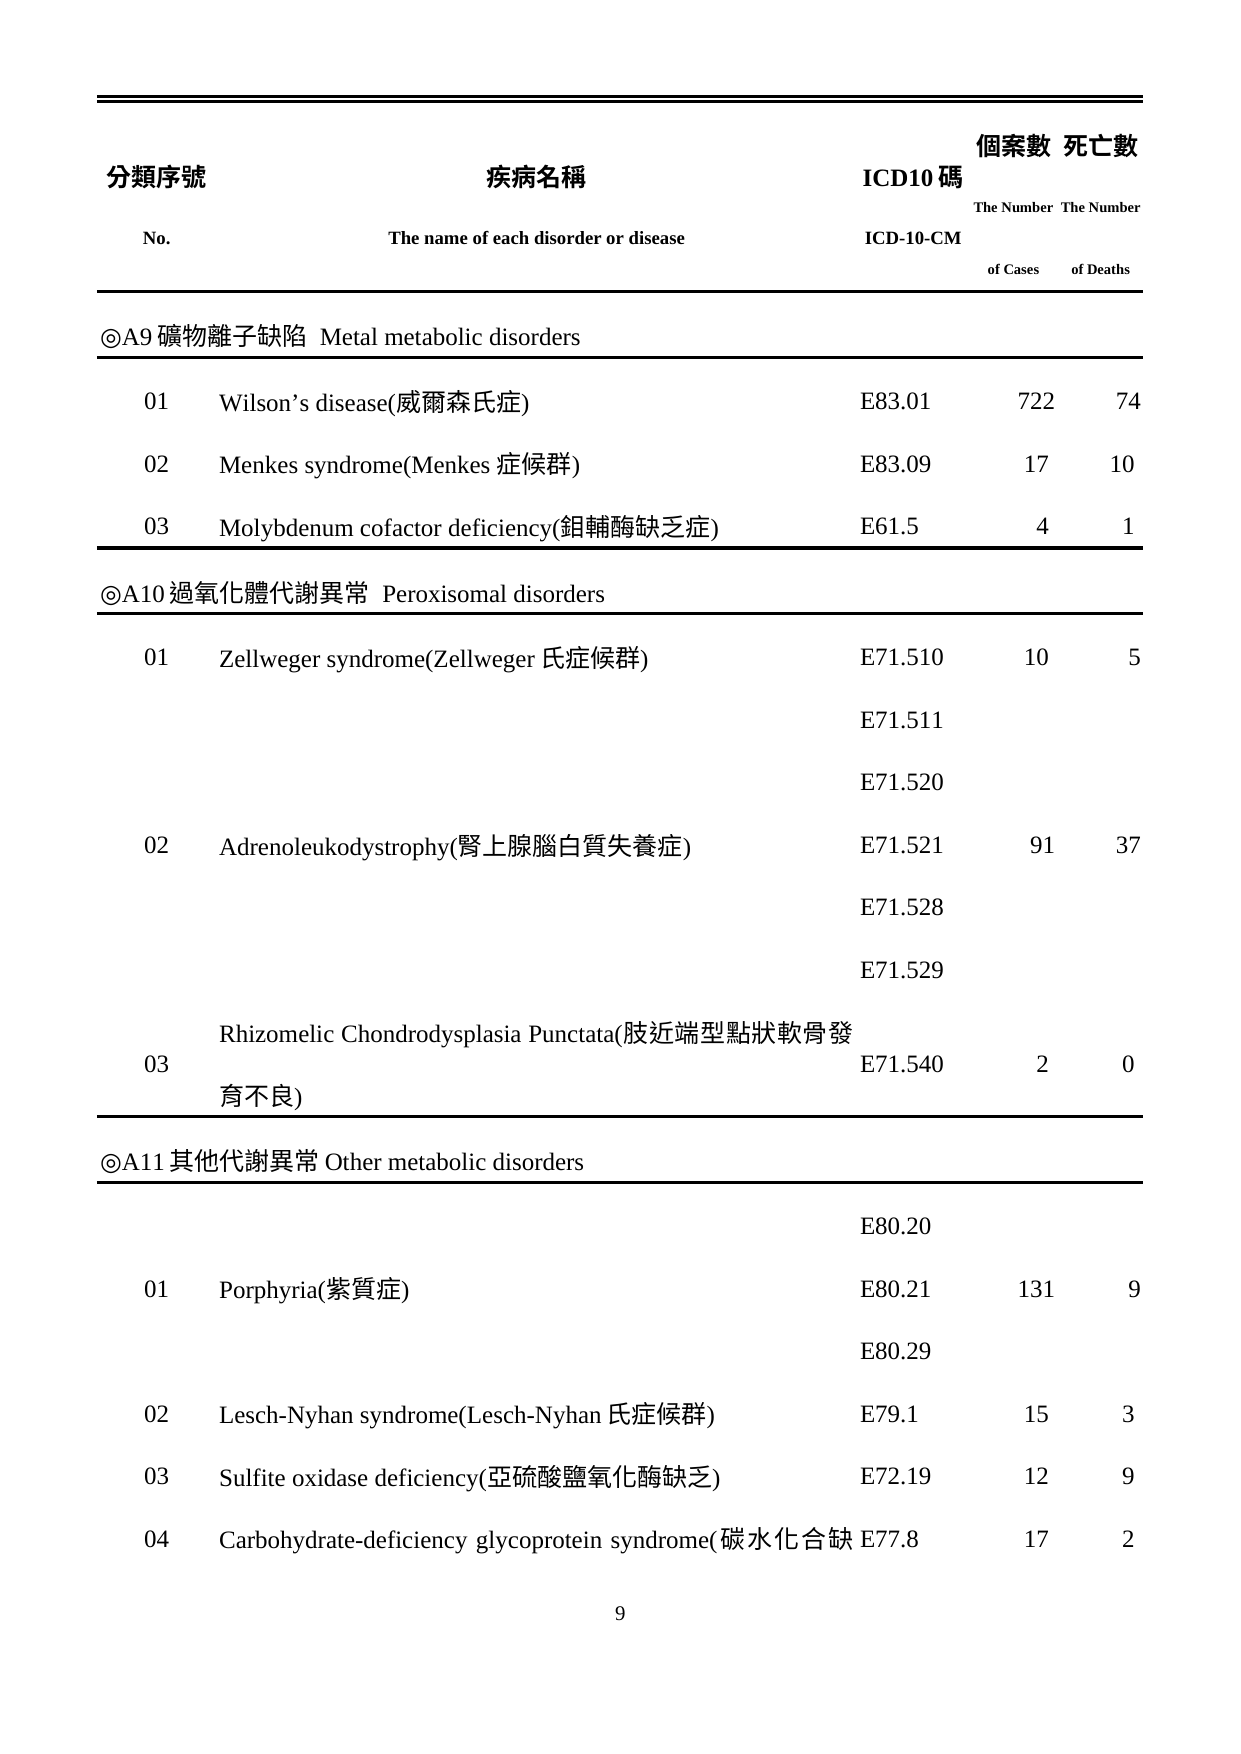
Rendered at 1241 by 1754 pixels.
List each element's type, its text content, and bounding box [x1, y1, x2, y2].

table_cell E72.19 [857, 1434, 969, 1496]
table_header 個案數 The Number of Cases [969, 103, 1057, 290]
table_cell Molybdenum cofactor deficiency(鉬輔酶缺乏症) [216, 484, 857, 546]
table_header ICD10碼 ICD-10-CM [857, 103, 969, 290]
table_cell 02 [97, 678, 216, 990]
table_cell 01 [97, 359, 216, 421]
table_cell 722 [969, 359, 1057, 421]
table_cell 74 [1058, 359, 1143, 421]
table_cell 3 [1058, 1371, 1143, 1434]
table_cell 17 [969, 421, 1057, 484]
table_header 死亡數 The Number of Deaths [1058, 103, 1143, 290]
table_cell E71.510 [857, 615, 969, 678]
table_cell Lesch-Nyhan syndrome(Lesch-Nyhan氏症候群) [216, 1371, 857, 1434]
table_cell 03 [97, 484, 216, 546]
table_cell Sulfite oxidase deficiency(亞硫酸鹽氧化酶缺乏) [216, 1434, 857, 1496]
table_cell Wilson’s disease(威爾森氏症) [216, 359, 857, 421]
table_cell E83.01 [857, 359, 969, 421]
table_cell 5 [1058, 615, 1143, 678]
table_cell E71.540 [857, 990, 969, 1115]
table_cell E71.511 E71.520 E71.521 E71.528 E71.529 [857, 678, 969, 990]
table_cell 37 [1058, 678, 1143, 990]
table_cell Carbohydrate-deficiency glycoprotein syndrome(碳水化合缺 [216, 1496, 857, 1559]
table_cell 12 [969, 1434, 1057, 1496]
table_cell 91 [969, 678, 1057, 990]
table_cell 03 [97, 1434, 216, 1496]
table_cell 10 [1058, 421, 1143, 484]
table_cell Menkes syndrome(Menkes 症候群) [216, 421, 857, 484]
table_cell 1 [1058, 484, 1143, 546]
table_cell 15 [969, 1371, 1057, 1434]
table_cell Zellweger syndrome(Zellweger氏症候群) [216, 615, 857, 678]
table_cell Porphyria(紫質症) [216, 1184, 857, 1371]
table_cell 4 [969, 484, 1057, 546]
table_cell 0 [1058, 990, 1143, 1115]
table_cell 02 [97, 421, 216, 484]
table_cell Rhizomelic Chondrodysplasia Punctata(肢近端型點狀軟骨發育不良) [216, 990, 857, 1115]
table_cell 131 [969, 1184, 1057, 1371]
table_cell E61.5 [857, 484, 969, 546]
table_cell ◎A9礦物離子缺陷 Metal metabolic disorders [97, 293, 1143, 356]
table_cell 2 [969, 990, 1057, 1115]
table_cell E83.09 [857, 421, 969, 484]
table_cell 17 [969, 1496, 1057, 1559]
table_cell ◎A11其他代謝異常Other metabolic disorders [97, 1118, 1143, 1181]
table_cell 10 [969, 615, 1057, 678]
table_cell 02 [97, 1371, 216, 1434]
table_cell 9 [1058, 1184, 1143, 1371]
table_cell ◎A10過氧化體代謝異常 Peroxisomal disorders [97, 550, 1143, 612]
table_cell Adrenoleukodystrophy(腎上腺腦白質失養症) [216, 678, 857, 990]
table_header 分類序號 No. [97, 103, 216, 290]
table_cell 01 [97, 1184, 216, 1371]
table_cell 2 [1058, 1496, 1143, 1559]
table_cell E77.8 [857, 1496, 969, 1559]
table_cell E79.1 [857, 1371, 969, 1434]
table_cell 01 [97, 615, 216, 678]
table_cell 04 [97, 1496, 216, 1559]
table_header 疾病名稱 The name of each disorder or disease [216, 103, 857, 290]
table_cell E80.20 E80.21 E80.29 [857, 1184, 969, 1371]
table_cell 9 [1058, 1434, 1143, 1496]
table_cell 03 [97, 990, 216, 1115]
